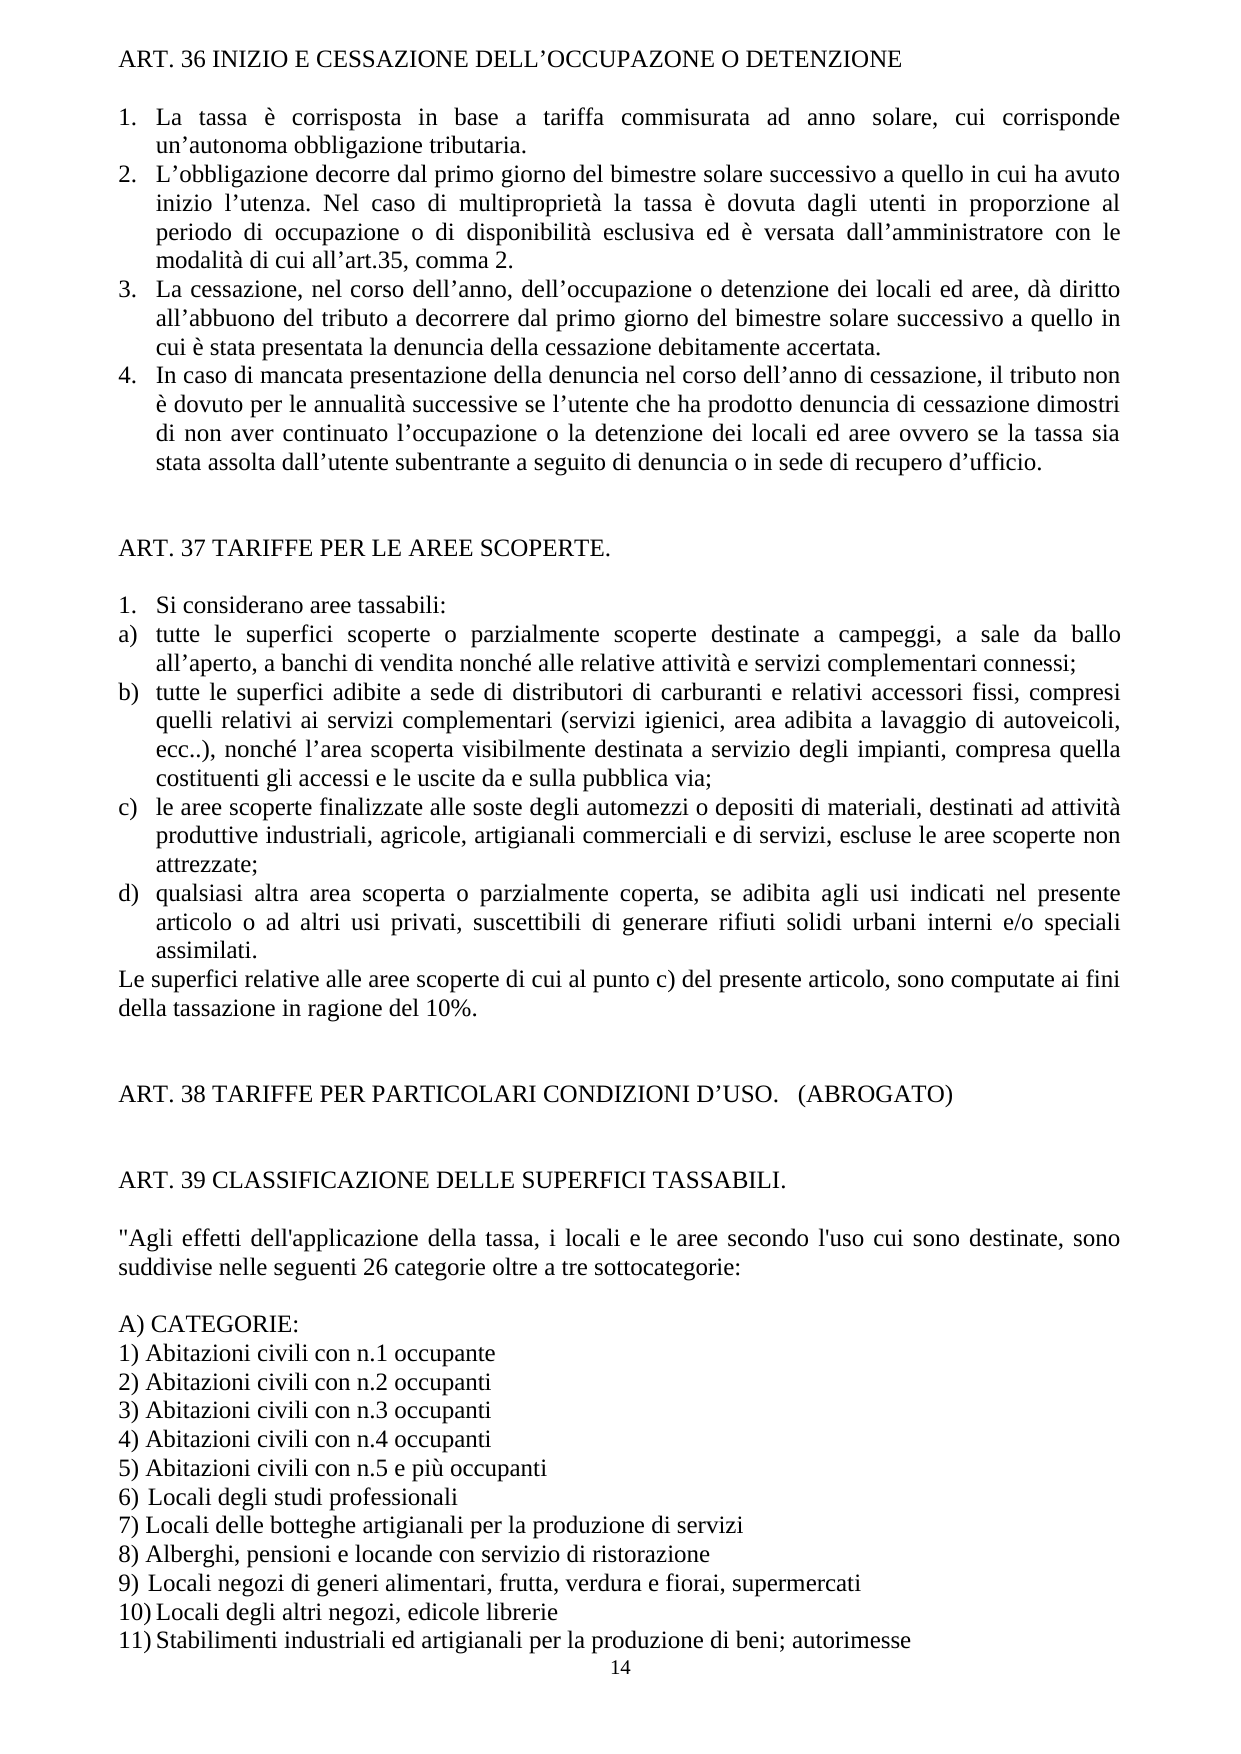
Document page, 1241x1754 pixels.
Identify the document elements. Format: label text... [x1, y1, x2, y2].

text ART. 36 INIZIO E CESSAZIONE DELL’OCCUPAZONE O DETENZIONE [118, 44, 1122, 73]
table_header A) CATEGORIE: 1) Abitazioni civili con n.1 occupante 2) Abitazioni civili con n.2 occupanti 3) Abitazioni civili con n.3 occupanti 4) Abitazioni civili con n.4 occupanti 5) Abitazioni civili con n.5 e più occupanti Locali degli studi professionali 7) Locali delle botteghe artigianali per la produzione di servizi 8) Alberghi, pensioni e locande con servizio di ristorazione Locali negozi di generi alimentari, frutta, verdura e fiorai, supermercati Locali degli altri negozi, edicole librerie Stabilimenti industriali ed artigianali per la produzione di beni; autorimesse Servizi ad alta densità di frequenza (banche, cinema, teatri e sale convegni) Ristoranti, bar, caffè, trattorie, osterie, pasticcerie Circoli ricreativi, sale da ballo ed altri locali pubblici non meglio specificati Collettività: case di riposo, collegi in genere Associazioni ed istituti religiosi, sindacali, sportivi, politici, ricreativi, biblioteche, enti di assistenza, caserme e stazioni Magazzini di merci e materiali Impianti sportivi coperti e scoperti, distributori di carburante ed aree scoperte, autosaloni ed esposizione mobili, mostra macchinari, elettrodomestici, roulotte ed articoli da campeggio, aree di carico e scarico Ospedali ed istituti di cura pubblici e privati Scuola pubblica e privata Campeggi attrezzati per sosta roulottes 22) Banchi di vendita all'aperto, mercati (fiori, frutta, generi alimentari) 23) Banchi di vendita all'aperto, mercati (altri generi) 24) Cabine telefoniche 25) Altre aree scoperte ad uso privato ove possono prodursi rifiuti 26) Abitazioni ad uso stagionale od altro uso limitato e discontinuo 27) Abitazione a disposizione dei residenti B) SOTTOCATEGORIE: 1bis) cantine, garage, legnaia, uso privato 1ter) cantine, garage, legnaia uso privato di unico occupante, residenti all'estero e uso stagionale 8bis) alberghi, pensioni, locande senza servizio di ristorazione [111, 1309, 1107, 1654]
list tutte le superfici adibite a sede di distributori di carburanti e relativi accessori fissi, compresi quelli relativi ai servizi complementari (servizi igienici, area adibita a lavaggio di autoveicoli, ecc..), nonché l’area scoperta visibilmente destinata a servizio degli impianti, compresa quella costituenti gli accessi e le uscite da e sulla pubblica via; [118, 677, 1122, 792]
list In caso di mancata presentazione della denuncia nel corso dell’anno di cessazione, il tributo non è dovuto per le annualità successive se l’utente che ha prodotto denuncia di cessazione dimostri di non aver continuato l’occupazione o la detenzione dei locali ed aree ovvero se la tassa sia stata assolta dall’utente subentrante a seguito di denuncia o in sede di recupero d’ufficio. [118, 361, 1122, 476]
text ART. 38 TARIFFE PER PARTICOLARI CONDIZIONI D’USO. (ABROGATO) [118, 1079, 1122, 1108]
text Le superfici relative alle aree scoperte di cui al punto c) del presente articolo, sono computate ai fini della tassazione in ragione del 10%. [118, 964, 1122, 1022]
list L’obbligazione decorre dal primo giorno del bimestre solare successivo a quello in cui ha avuto inizio l’utenza. Nel caso di multiproprietà la tassa è dovuta dagli utenti in proporzione al periodo di occupazione o di disponibilità esclusiva ed è versata dall’amministratore con le modalità di cui all’art.35, comma 2. [118, 159, 1122, 274]
text ART. 39 CLASSIFICAZIONE DELLE SUPERFICI TASSABILI. [118, 1166, 1122, 1194]
list La tassa è corrisposta in base a tariffa commisurata ad anno solare, cui corrisponde un’autonoma obbligazione tributaria. [118, 102, 1122, 159]
list tutte le superfici scoperte o parzialmente scoperte destinate a campeggi, a sale da ballo all’aperto, a banchi di vendita nonché alle relative attività e servizi complementari connessi; [118, 619, 1122, 677]
list qualsiasi altra area scoperta o parzialmente coperta, se adibita agli usi indicati nel presente articolo o ad altri usi privati, suscettibili di generare rifiuti solidi urbani interni e/o speciali assimilati. [118, 878, 1122, 964]
text ART. 37 TARIFFE PER LE AREE SCOPERTE. [118, 533, 1122, 562]
text "Agli effetti dell'applicazione della tassa, i locali e le aree secondo l'uso cui sono destinate, sono suddivise nelle seguenti 26 categorie oltre a tre sottocategorie: [118, 1223, 1122, 1281]
list La cessazione, nel corso dell’anno, dell’occupazione o detenzione dei locali ed aree, dà diritto all’abbuono del tributo a decorrere dal primo giorno del bimestre solare successivo a quello in cui è stata presentata la denuncia della cessazione debitamente accertata. [118, 274, 1122, 361]
list le aree scoperte finalizzate alle soste degli automezzi o depositi di materiali, destinati ad attività produttive industriali, agricole, artigianali commerciali e di servizi, escluse le aree scoperte non attrezzate; [118, 792, 1122, 878]
list Si considerano aree tassabili: [118, 591, 1122, 619]
